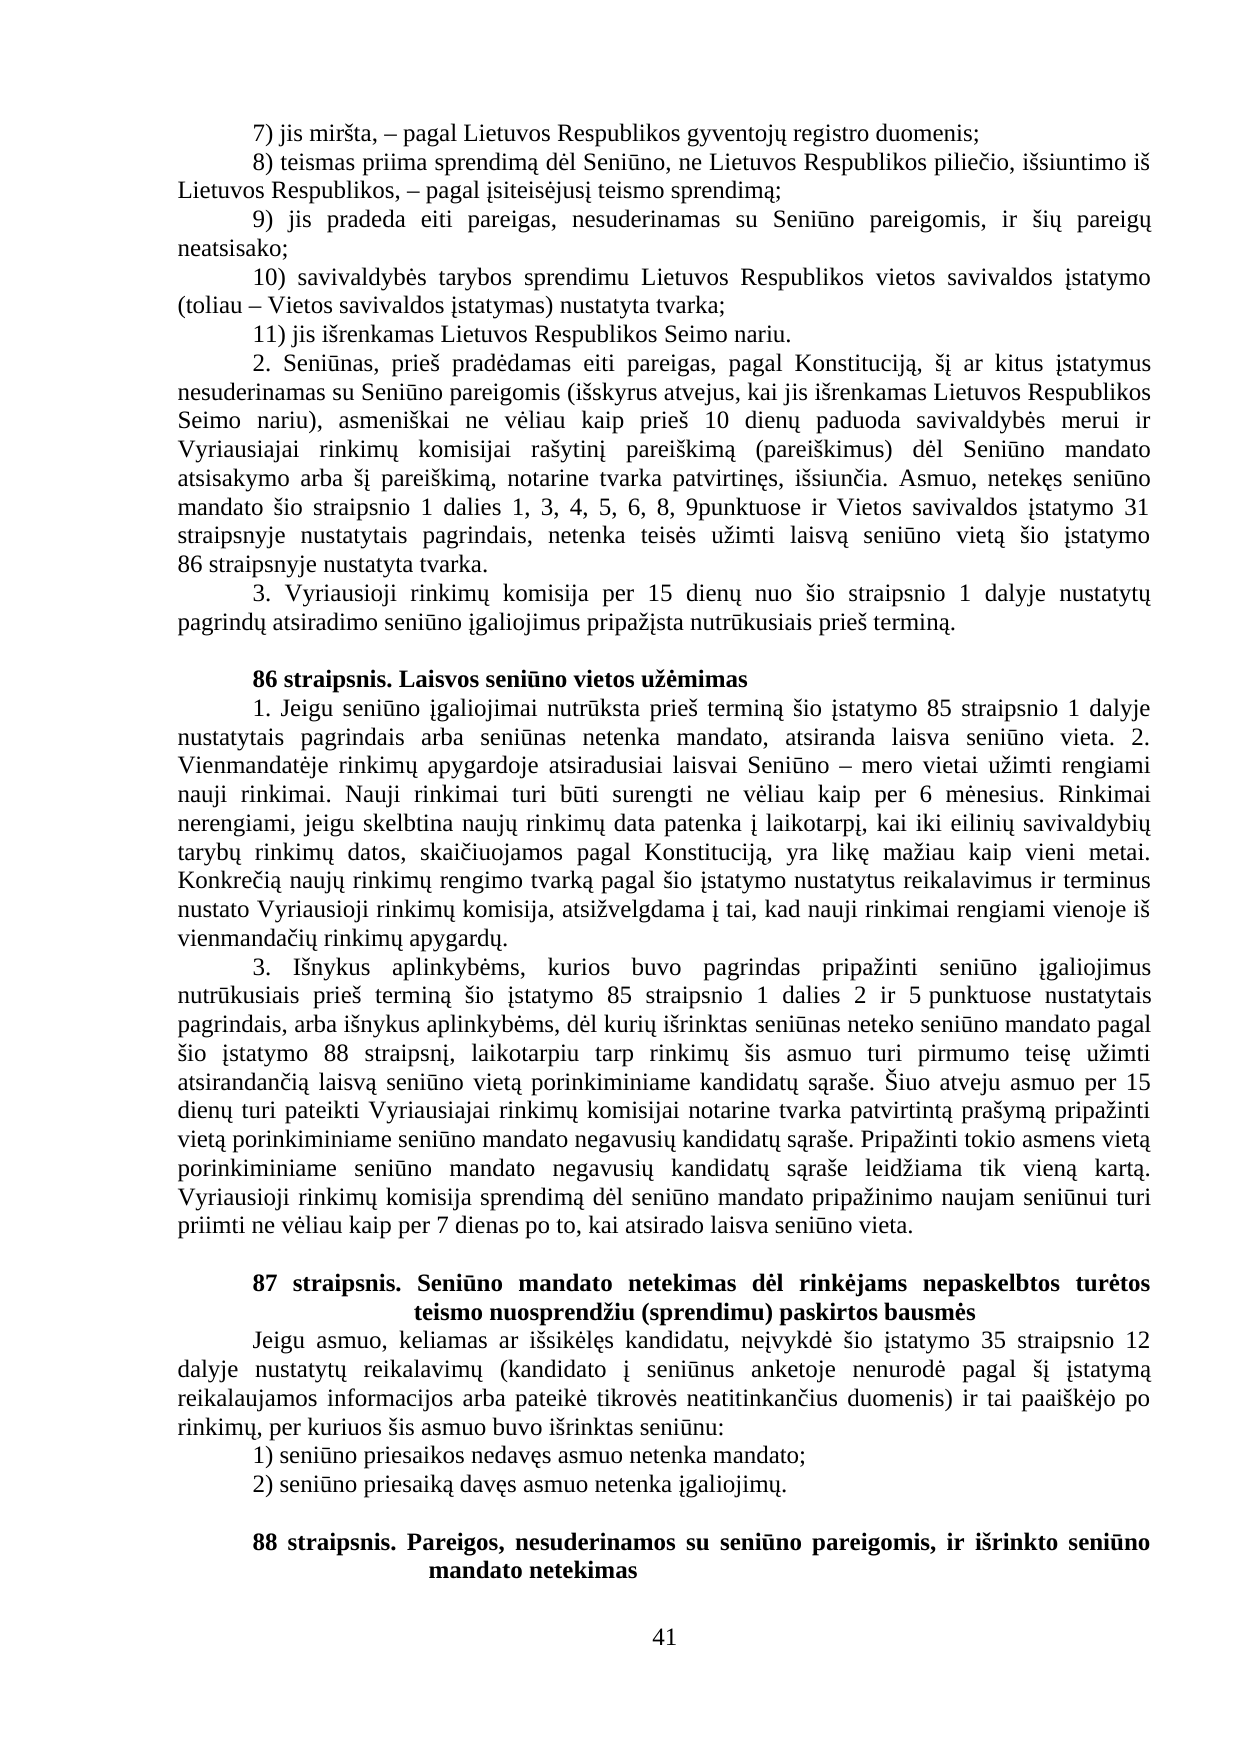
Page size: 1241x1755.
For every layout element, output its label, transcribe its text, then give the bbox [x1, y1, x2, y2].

text 88 straipsnis. Pareigos, nesuderinamos su seniūno pareigomis, ir išrinkto seniūno mandato netekimas [252, 1527, 1152, 1584]
text 3. Išnykus aplinkybėms, kurios buvo pagrindas pripažinti seniūno įgaliojimus nutrūkusiais prieš terminą šio įstatymo 85 straipsnio 1 dalies 2 ir 5 punktuose nustatytais pagrindais, arba išnykus aplinkybėms, dėl kurių išrinktas seniūnas neteko seniūno mandato pagal šio įstatymo 88 straipsnį, laikotarpiu tarp rinkimų šis asmuo turi pirmumo teisę užimti atsirandančią laisvą seniūno vietą porinkiminiame kandidatų sąraše. Šiuo atveju asmuo per 15 dienų turi pateikti Vyriausiajai rinkimų komisijai notarine tvarka patvirtintą prašymą pripažinti vietą porinkiminiame seniūno mandato negavusių kandidatų sąraše. Pripažinti tokio asmens vietą porinkiminiame seniūno mandato negavusių kandidatų sąraše leidžiama tik vieną kartą. Vyriausioji rinkimų komisija sprendimą dėl seniūno mandato pripažinimo naujam seniūnui turi priimti ne vėliau kaip per 7 dienas po to, kai atsirado laisva seniūno vieta. [177, 952, 1152, 1239]
text 7) jis miršta, – pagal Lietuvos Respublikos gyventojų registro duomenis; [177, 118, 1152, 147]
text 1. Jeigu seniūno įgaliojimai nutrūksta prieš terminą šio įstatymo 85 straipsnio 1 dalyje nustatytais pagrindais arba seniūnas netenka mandato, atsiranda laisva seniūno vieta. 2. Vienmandatėje rinkimų apygardoje atsiradusiai laisvai Seniūno – mero vietai užimti rengiami nauji rinkimai. Nauji rinkimai turi būti surengti ne vėliau kaip per 6 mėnesius. Rinkimai nerengiami, jeigu skelbtina naujų rinkimų data patenka į laikotarpį, kai iki eilinių savivaldybių tarybų rinkimų datos, skaičiuojamos pagal Konstituciją, yra likę mažiau kaip vieni metai. Konkrečią naujų rinkimų rengimo tvarką pagal šio įstatymo nustatytus reikalavimus ir terminus nustato Vyriausioji rinkimų komisija, atsižvelgdama į tai, kad nauji rinkimai rengiami vienoje iš vienmandačių rinkimų apygardų. [177, 693, 1152, 952]
text 3. Vyriausioji rinkimų komisija per 15 dienų nuo šio straipsnio 1 dalyje nustatytų pagrindų atsiradimo seniūno įgaliojimus pripažįsta nutrūkusiais prieš terminą. [177, 578, 1152, 636]
text 1) seniūno priesaikos nedavęs asmuo netenka mandato; [177, 1441, 1152, 1469]
text 9) jis pradeda eiti pareigas, nesuderinamas su Seniūno pareigomis, ir šių pareigų neatsisako; [177, 204, 1152, 262]
text 87 straipsnis. Seniūno mandato netekimas dėl rinkėjams nepaskelbtos turėtos teismo nuosprendžiu (sprendimu) paskirtos bausmės [252, 1268, 1152, 1326]
text 11) jis išrenkamas Lietuvos Respublikos Seimo nariu. [177, 319, 1152, 348]
text 10) savivaldybės tarybos sprendimu Lietuvos Respublikos vietos savivaldos įstatymo (toliau – Vietos savivaldos įstatymas) nustatyta tvarka; [177, 262, 1152, 319]
text Jeigu asmuo, keliamas ar išsikėlęs kandidatu, neįvykdė šio įstatymo 35 straipsnio 12 dalyje nustatytų reikalavimų (kandidato į seniūnus anketoje nenurodė pagal šį įstatymą reikalaujamos informacijos arba pateikė tikrovės neatitinkančius duomenis) ir tai paaiškėjo po rinkimų, per kuriuos šis asmuo buvo išrinktas seniūnu: [177, 1326, 1152, 1441]
text 8) teismas priima sprendimą dėl Seniūno, ne Lietuvos Respublikos piliečio, išsiuntimo iš Lietuvos Respublikos, – pagal įsiteisėjusį teismo sprendimą; [177, 147, 1152, 204]
text 2. Seniūnas, prieš pradėdamas eiti pareigas, pagal Konstituciją, šį ar kitus įstatymus nesuderinamas su Seniūno pareigomis (išskyrus atvejus, kai jis išrenkamas Lietuvos Respublikos Seimo nariu), asmeniškai ne vėliau kaip prieš 10 dienų paduoda savivaldybės merui ir Vyriausiajai rinkimų komisijai rašytinį pareiškimą (pareiškimus) dėl Seniūno mandato atsisakymo arba šį pareiškimą, notarine tvarka patvirtinęs, išsiunčia. Asmuo, netekęs seniūno mandato šio straipsnio 1 dalies 1, 3, 4, 5, 6, 8, 9punktuose ir Vietos savivaldos įstatymo 31 straipsnyje nustatytais pagrindais, netenka teisės užimti laisvą seniūno vietą šio įstatymo 86 straipsnyje nustatyta tvarka. [177, 348, 1152, 578]
text 86 straipsnis. Laisvos seniūno vietos užėmimas [177, 664, 1152, 693]
text 2) seniūno priesaiką davęs asmuo netenka įgaliojimų. [177, 1469, 1152, 1498]
